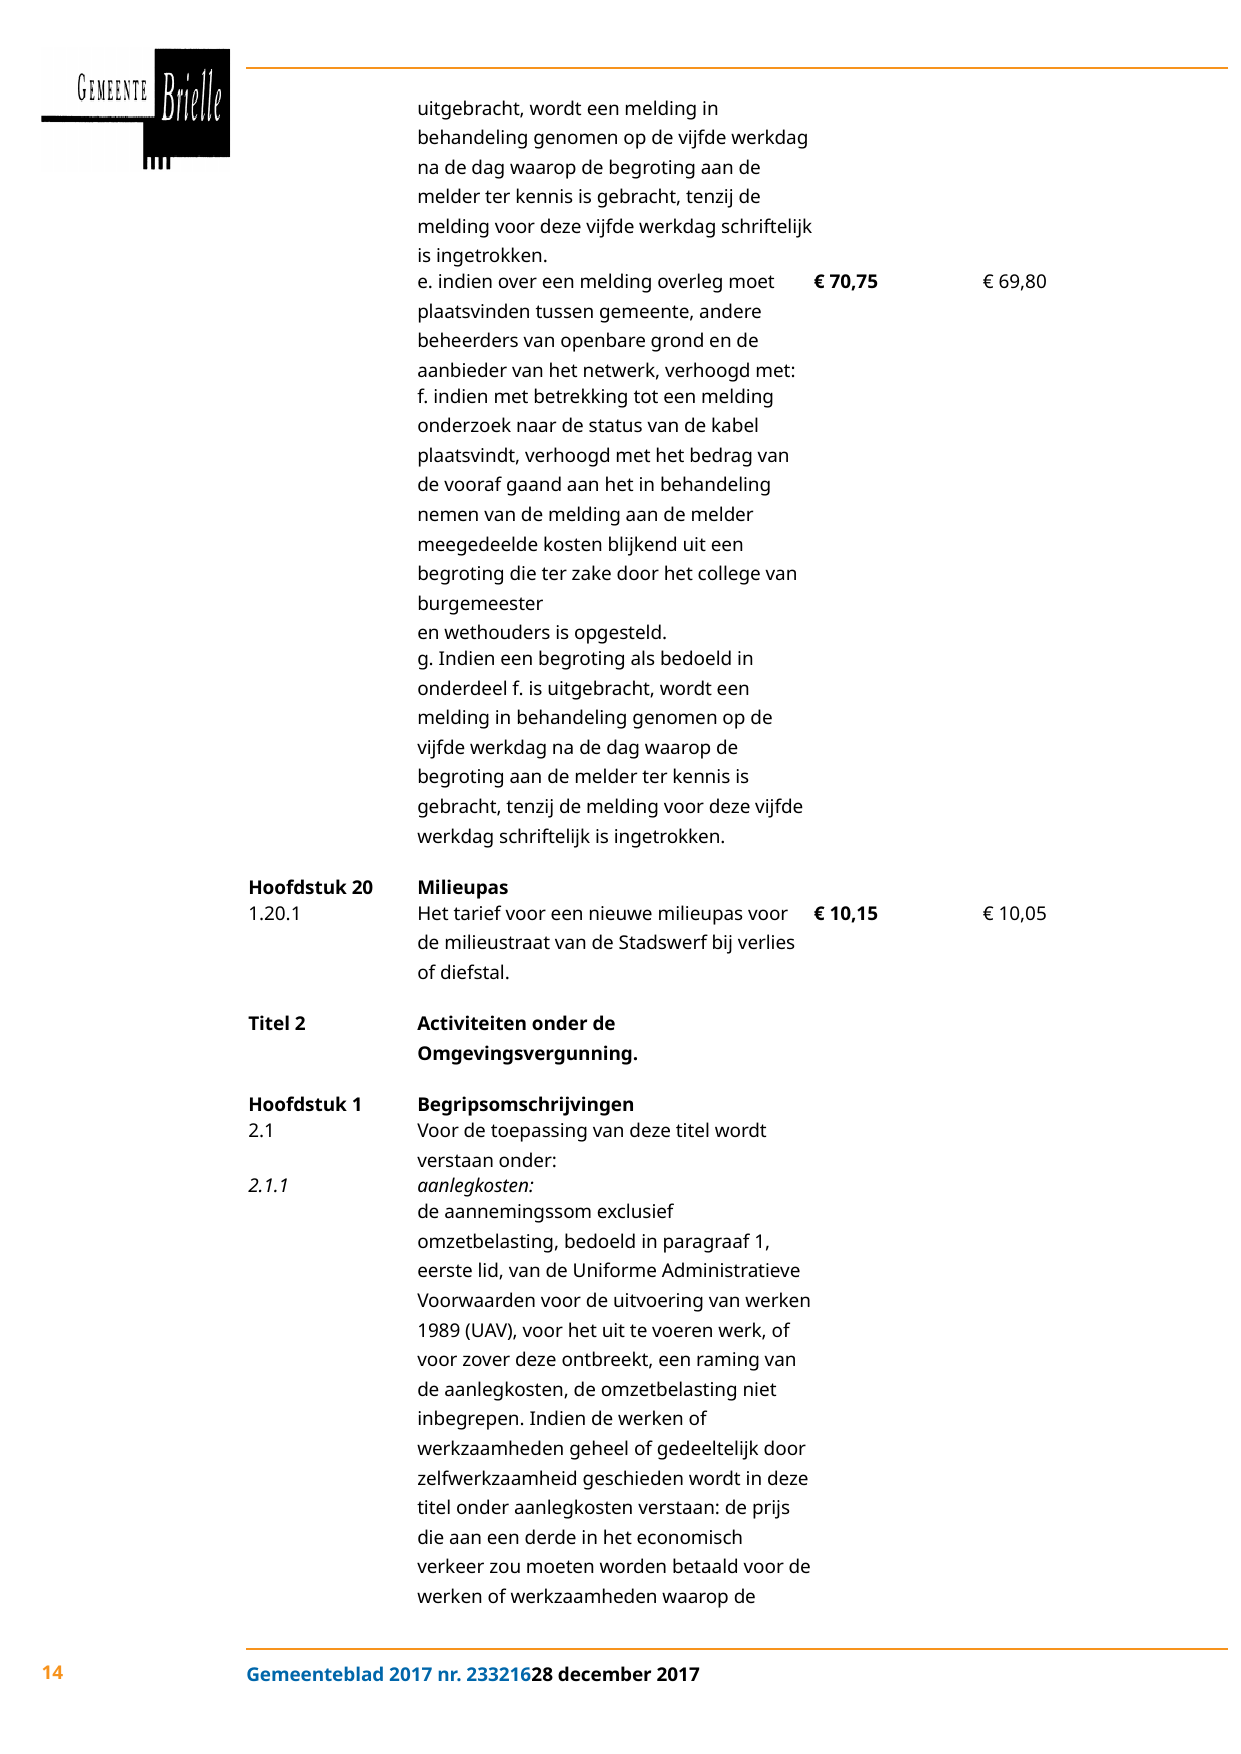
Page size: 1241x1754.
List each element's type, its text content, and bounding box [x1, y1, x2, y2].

table_cell Titel 2 [248, 1011, 417, 1066]
table_cell [417, 985, 814, 1011]
table_cell [983, 1199, 1152, 1609]
table_cell [248, 1066, 417, 1092]
table_cell [814, 1066, 983, 1092]
table_cell [983, 645, 1152, 848]
table_cell Het tarief voor een nieuwe milieupas voor de milieustraat van de Stadswerf bij verlies of diefstal. [417, 900, 814, 985]
table_cell € 69,80 [983, 269, 1152, 383]
table_cell [983, 985, 1152, 1011]
table_cell [983, 95, 1152, 268]
table_cell Begripsomschrijvingen [417, 1092, 814, 1117]
table_cell € 10,15 [814, 900, 983, 985]
table_cell [814, 874, 983, 900]
table_cell [248, 1199, 417, 1609]
table_cell [814, 849, 983, 874]
table_cell [814, 1011, 983, 1066]
table_cell de aannemingssom exclusief omzetbelasting, bedoeld in paragraaf 1, eerste lid, van de Uniforme Administratieve Voorwaarden voor de uitvoering van werken 1989 (UAV), voor het uit te voeren werk, of voor zover deze ontbreekt, een raming van de aanlegkosten, de omzetbelasting niet inbegrepen. Indien de werken of werkzaamheden geheel of gedeeltelijk door zelfwerkzaamheid geschieden wordt in deze titel onder aanlegkosten verstaan: de prijs die aan een derde in het economisch verkeer zou moeten worden betaald voor de werken of werkzaamheden waarop de [417, 1199, 814, 1609]
table_cell [248, 985, 417, 1011]
table_cell [248, 383, 417, 645]
table_cell € 70,75 [814, 269, 983, 383]
table_cell [814, 645, 983, 848]
picture [41, 47, 231, 172]
table_cell Milieupas [417, 874, 814, 900]
table_cell 2.1 [248, 1118, 417, 1173]
table_cell Hoofdstuk 1 [248, 1092, 417, 1117]
table_cell [983, 383, 1152, 645]
table_cell e. indien over een melding overleg moet plaatsvinden tussen gemeente, andere beheerders van openbare grond en de aanbieder van het netwerk, verhoogd met: [417, 269, 814, 383]
table_cell € 10,05 [983, 900, 1152, 985]
table_cell [814, 1092, 983, 1117]
table_cell uitgebracht, wordt een melding in behandeling genomen op de vijfde werkdag na de dag waarop de begroting aan de melder ter kennis is gebracht, tenzij de melding voor deze vijfde werkdag schriftelijk is ingetrokken. [417, 95, 814, 268]
table_cell [417, 1066, 814, 1092]
table_cell aanlegkosten: [417, 1173, 814, 1198]
table_cell [248, 95, 417, 268]
table_cell [814, 985, 983, 1011]
table_cell [983, 849, 1152, 874]
table_cell [248, 849, 417, 874]
table_cell [983, 1173, 1152, 1198]
table_cell Activiteiten onder de Omgevingsvergunning. [417, 1011, 814, 1066]
table_cell Hoofdstuk 20 [248, 874, 417, 900]
table_cell g. Indien een begroting als bedoeld in onderdeel f. is uitgebracht, wordt een melding in behandeling genomen op de vijfde werkdag na de dag waarop de begroting aan de melder ter kennis is gebracht, tenzij de melding voor deze vijfde werkdag schriftelijk is ingetrokken. [417, 645, 814, 848]
table_cell [814, 1173, 983, 1198]
table_cell [814, 383, 983, 645]
table_cell [814, 95, 983, 268]
table_cell [814, 1199, 983, 1609]
table_cell [983, 874, 1152, 900]
table_cell [248, 269, 417, 383]
table_cell Voor de toepassing van deze titel wordt verstaan onder: [417, 1118, 814, 1173]
table_cell [983, 1066, 1152, 1092]
table_cell f. indien met betrekking tot een melding onderzoek naar de status van de kabel plaatsvindt, verhoogd met het bedrag van de vooraf gaand aan het in behandeling nemen van de melding aan de melder meegedeelde kosten blijkend uit een begroting die ter zake door het college van burgemeester en wethouders is opgesteld. [417, 383, 814, 645]
table_cell [417, 849, 814, 874]
table_cell 2.1.1 [248, 1173, 417, 1198]
table_cell [983, 1092, 1152, 1117]
table_cell [983, 1118, 1152, 1173]
table_cell [248, 645, 417, 848]
table_cell 1.20.1 [248, 900, 417, 985]
table_cell [814, 1118, 983, 1173]
table_cell [983, 1011, 1152, 1066]
